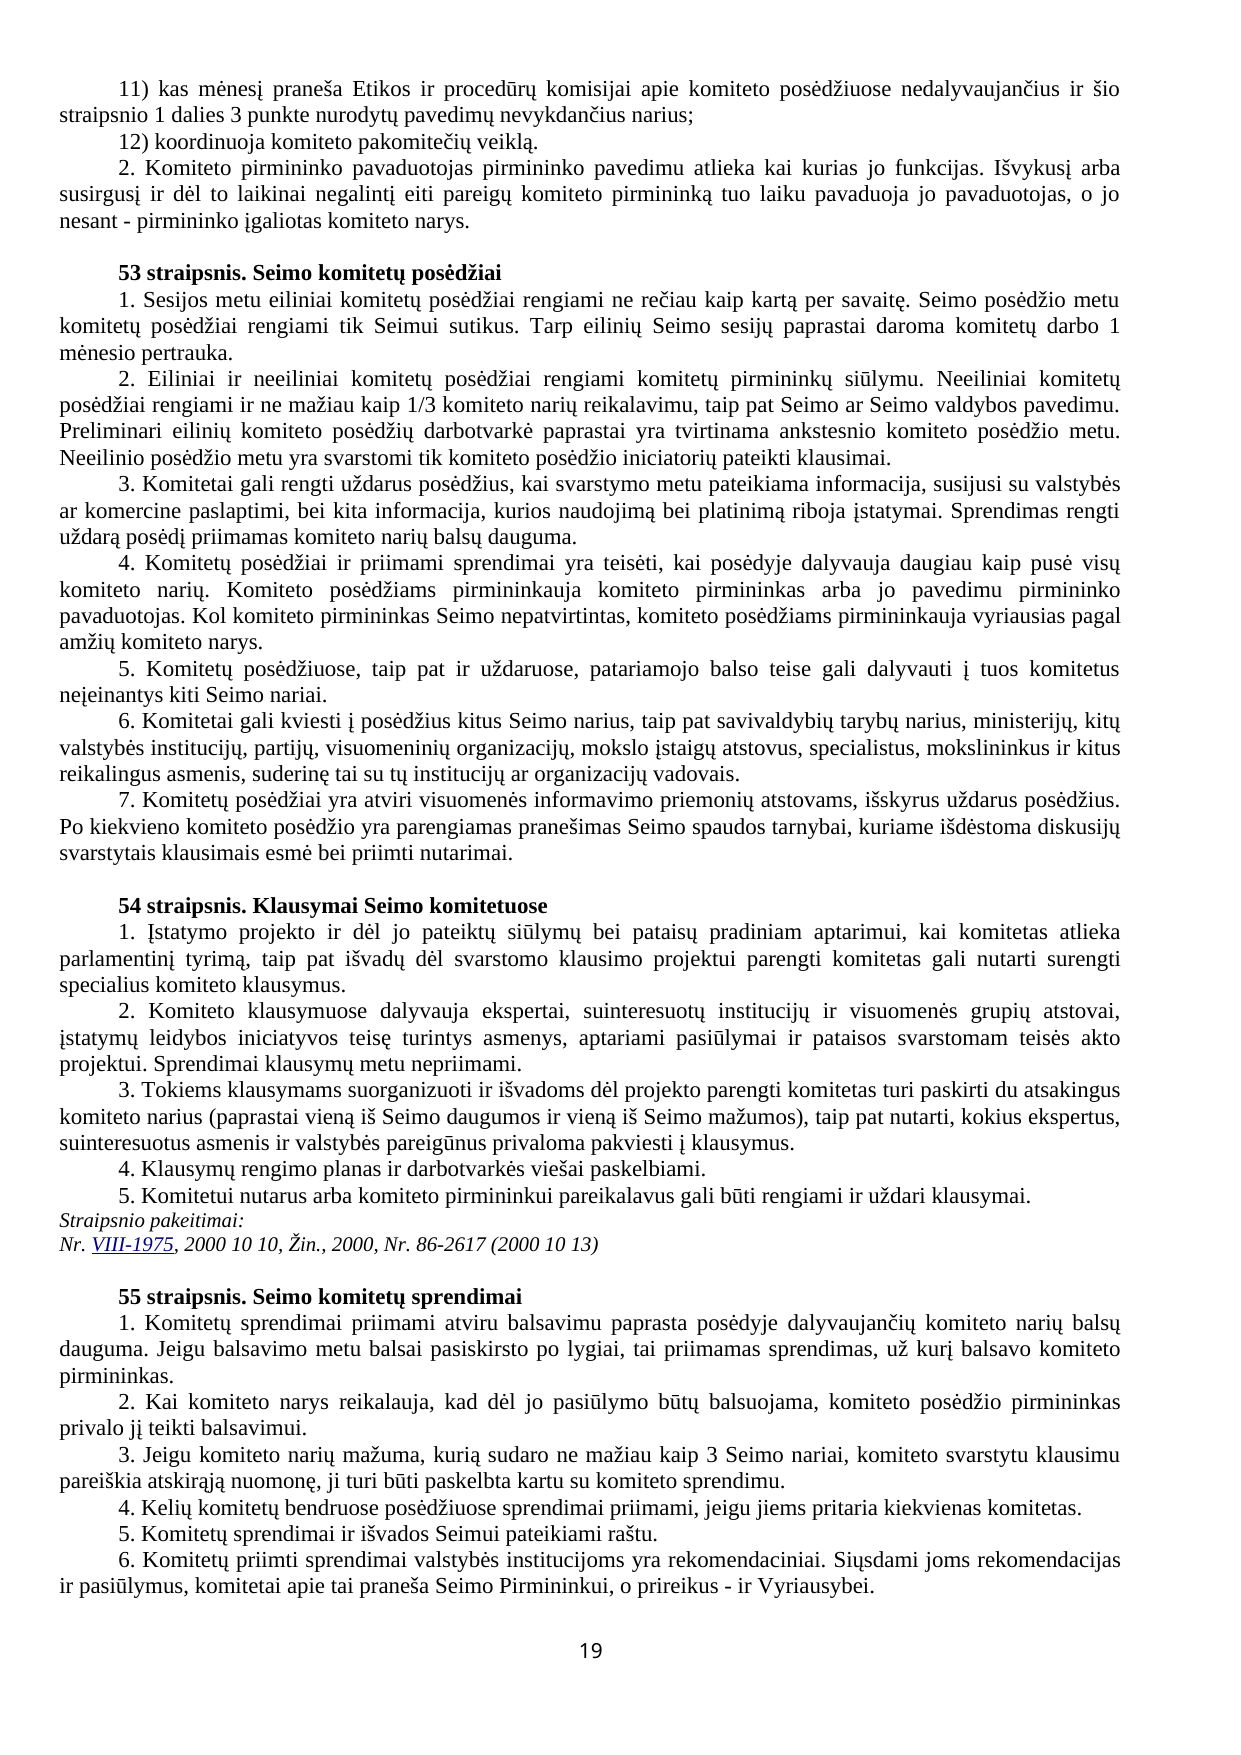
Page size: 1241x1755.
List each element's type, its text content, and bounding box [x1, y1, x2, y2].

text 11) kas mėnesį praneša Etikos ir procedūrų komisijai apie komiteto posėdžiuose nedalyvaujančius ir šio straipsnio 1 dalies 3 punkte nurodytų pavedimų nevykdančius narius; [59, 75, 1122, 128]
text 5. Komitetų sprendimai ir išvados Seimui pateikiami raštu. [59, 1520, 1122, 1546]
text 5. Komitetų posėdžiuose, taip pat ir uždaruose, patariamojo balso teise gali dalyvauti į tuos komitetus neįeinantys kiti Seimo nariai. [59, 655, 1122, 707]
text 6. Komitetai gali kviesti į posėdžius kitus Seimo narius, taip pat savivaldybių tarybų narius, ministerijų, kitų valstybės institucijų, partijų, visuomeninių organizacijų, mokslo įstaigų atstovus, specialistus, mokslininkus ir kitus reikalingus asmenis, suderinę tai su tų institucijų ar organizacijų vadovais. [59, 707, 1122, 787]
text 2. Eiliniai ir neeiliniai komitetų posėdžiai rengiami komitetų pirmininkų siūlymu. Neeiliniai komitetų posėdžiai rengiami ir ne mažiau kaip 1/3 komiteto narių reikalavimu, taip pat Seimo ar Seimo valdybos pavedimu. Preliminari eilinių komiteto posėdžių darbotvarkė paprastai yra tvirtinama ankstesnio komiteto posėdžio metu. Neeilinio posėdžio metu yra svarstomi tik komiteto posėdžio iniciatorių pateikti klausimai. [59, 365, 1122, 470]
text 6. Komitetų priimti sprendimai valstybės institucijoms yra rekomendaciniai. Siųsdami joms rekomendacijas ir pasiūlymus, komitetai apie tai praneša Seimo Pirmininkui, o prireikus - ir Vyriausybei. [59, 1546, 1122, 1599]
text 3. Tokiems klausymams suorganizuoti ir išvadoms dėl projekto parengti komitetas turi paskirti du atsakingus komiteto narius (paprastai vieną iš Seimo daugumos ir vieną iš Seimo mažumos), taip pat nutarti, kokius ekspertus, suinteresuotus asmenis ir valstybės pareigūnus privaloma pakviesti į klausymus. [59, 1076, 1122, 1156]
text 4. Kelių komitetų bendruose posėdžiuose sprendimai priimami, jeigu jiems pritaria kiekvienas komitetas. [59, 1493, 1122, 1520]
text 1. Komitetų sprendimai priimami atviru balsavimu paprasta posėdyje dalyvaujančių komiteto narių balsų dauguma. Jeigu balsavimo metu balsai pasiskirsto po lygiai, tai priimamas sprendimas, už kurį balsavo komiteto pirmininkas. [59, 1309, 1122, 1388]
text Straipsnio pakeitimai: [59, 1208, 1122, 1232]
text 7. Komitetų posėdžiai yra atviri visuomenės informavimo priemonių atstovams, išskyrus uždarus posėdžius. Po kiekvieno komiteto posėdžio yra parengiamas pranešimas Seimo spaudos tarnybai, kuriame išdėstoma diskusijų svarstytais klausimais esmė bei priimti nutarimai. [59, 787, 1122, 866]
text 54 straipsnis. Klausymai Seimo komitetuose [59, 892, 1122, 918]
text 4. Komitetų posėdžiai ir priimami sprendimai yra teisėti, kai posėdyje dalyvauja daugiau kaip pusė visų komiteto narių. Komiteto posėdžiams pirmininkauja komiteto pirmininkas arba jo pavedimu pirmininko pavaduotojas. Kol komiteto pirmininkas Seimo nepatvirtintas, komiteto posėdžiams pirmininkauja vyriausias pagal amžių komiteto narys. [59, 549, 1122, 655]
text 3. Jeigu komiteto narių mažuma, kurią sudaro ne mažiau kaip 3 Seimo nariai, komiteto svarstytu klausimu pareiškia atskirąją nuomonę, ji turi būti paskelbta kartu su komiteto sprendimu. [59, 1441, 1122, 1493]
text 4. Klausymų rengimo planas ir darbotvarkės viešai paskelbiami. [59, 1156, 1122, 1182]
text 1. Sesijos metu eiliniai komitetų posėdžiai rengiami ne rečiau kaip kartą per savaitę. Seimo posėdžio metu komitetų posėdžiai rengiami tik Seimui sutikus. Tarp eilinių Seimo sesijų paprastai daroma komitetų darbo 1 mėnesio pertrauka. [59, 286, 1122, 365]
text 5. Komitetui nutarus arba komiteto pirmininkui pareikalavus gali būti rengiami ir uždari klausymai. [59, 1182, 1122, 1208]
text 2. Kai komiteto narys reikalauja, kad dėl jo pasiūlymo būtų balsuojama, komiteto posėdžio pirmininkas privalo jį teikti balsavimui. [59, 1388, 1122, 1441]
text 55 straipsnis. Seimo komitetų sprendimai [59, 1283, 1122, 1309]
text 2. Komiteto pirmininko pavaduotojas pirmininko pavedimu atlieka kai kurias jo funkcijas. Išvykusį arba susirgusį ir dėl to laikinai negalintį eiti pareigų komiteto pirmininką tuo laiku pavaduoja jo pavaduotojas, o jo nesant - pirmininko įgaliotas komiteto narys. [59, 154, 1122, 233]
text 53 straipsnis. Seimo komitetų posėdžiai [59, 259, 1122, 286]
text 2. Komiteto klausymuose dalyvauja ekspertai, suinteresuotų institucijų ir visuomenės grupių atstovai, įstatymų leidybos iniciatyvos teisę turintys asmenys, aptariami pasiūlymai ir pataisos svarstomam teisės akto projektui. Sprendimai klausymų metu nepriimami. [59, 997, 1122, 1076]
text Nr. VIII-1975, 2000 10 10, Žin., 2000, Nr. 86-2617 (2000 10 13) [59, 1232, 1122, 1256]
text 12) koordinuoja komiteto pakomitečių veiklą. [59, 128, 1122, 154]
text 3. Komitetai gali rengti uždarus posėdžius, kai svarstymo metu pateikiama informacija, susijusi su valstybės ar komercine paslaptimi, bei kita informacija, kurios naudojimą bei platinimą riboja įstatymai. Sprendimas rengti uždarą posėdį priimamas komiteto narių balsų dauguma. [59, 470, 1122, 549]
text 1. Įstatymo projekto ir dėl jo pateiktų siūlymų bei pataisų pradiniam aptarimui, kai komitetas atlieka parlamentinį tyrimą, taip pat išvadų dėl svarstomo klausimo projektui parengti komitetas gali nutarti surengti specialius komiteto klausymus. [59, 918, 1122, 997]
